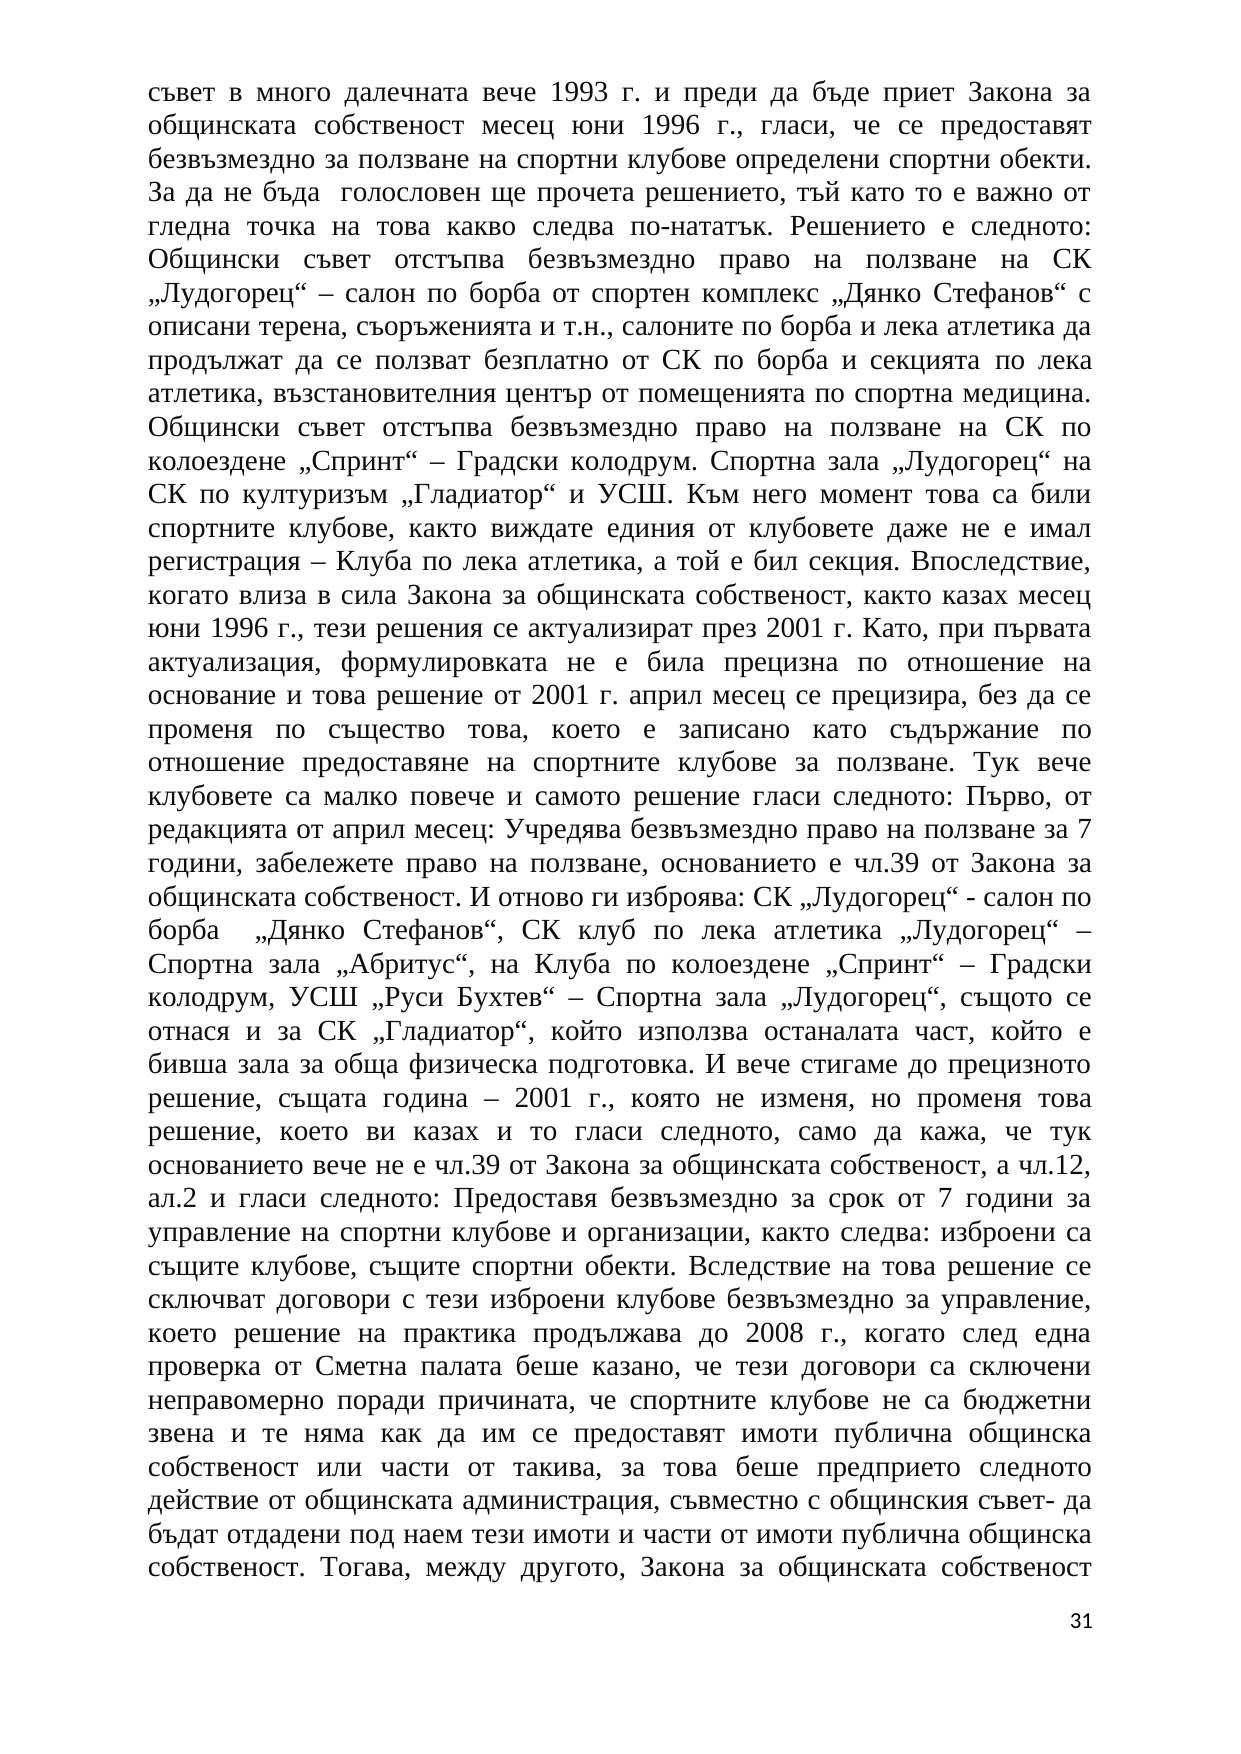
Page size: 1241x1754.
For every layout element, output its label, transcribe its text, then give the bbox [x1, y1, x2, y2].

text съвет в много далечната вече 1993 г. и преди да бъде приет Закона за общинската собственост месец юни 1996 г., гласи, че се предоставят безвъзмездно за ползване на спортни клубове определени спортни обекти. За да не бъда голословен ще прочета решението, тъй като то е важно от гледна точка на това какво следва по-нататък. Решението е следното: Общински съвет отстъпва безвъзмездно право на ползване на СК „Лудогорец“ – салон по борба от спортен комплекс „Дянко Стефанов“ с описани терена, съоръженията и т.н., салоните по борба и лека атлетика да продължат да се ползват безплатно от СК по борба и секцията по лека атлетика, възстановителния център от помещенията по спортна медицина. Общински съвет отстъпва безвъзмездно право на ползване на СК по колоездене „Спринт“ – Градски колодрум. Спортна зала „Лудогорец“ на СК по културизъм „Гладиатор“ и УСШ. Към него момент това са били спортните клубове, както виждате единия от клубовете даже не е имал регистрация – Клуба по лека атлетика, а той е бил секция. Впоследствие, когато влиза в сила Закона за общинската собственост, както казах месец юни 1996 г., тези решения се актуализират през 2001 г. Като, при първата актуализация, формулировката не е била прецизна по отношение на основание и това решение от 2001 г. април месец се прецизира, без да се променя по същество това, което е записано като съдържание по отношение предоставяне на спортните клубове за ползване. Тук вече клубовете са малко повече и самото решение гласи следното: Първо, от редакцията от април месец: Учредява безвъзмездно право на ползване за 7 години, забележете право на ползване, основанието е чл.39 от Закона за общинската собственост. И отново ги изброява: СК „Лудогорец“ - салон по борба „Дянко Стефанов“, СК клуб по лека атлетика „Лудогорец“ – Спортна зала „Абритус“, на Клуба по колоездене „Спринт“ – Градски колодрум, УСШ „Руси Бухтев“ – Спортна зала „Лудогорец“, същото се отнася и за СК „Гладиатор“, който използва останалата част, който е бивша зала за обща физическа подготовка. И вече стигаме до прецизното решение, същата година – 2001 г., която не изменя, но променя това решение, което ви казах и то гласи следното, само да кажа, че тук основанието вече не е чл.39 от Закона за общинската собственост, а чл.12, ал.2 и гласи следното: Предоставя безвъзмездно за срок от 7 години за управление на спортни клубове и организации, както следва: изброени са същите клубове, същите спортни обекти. Вследствие на това решение се сключват договори с тези изброени клубове безвъзмездно за управление, което решение на практика продължава до 2008 г., когато след една проверка от Сметна палата беше казано, че тези договори са сключени неправомерно поради причината, че спортните клубове не са бюджетни звена и те няма как да им се предоставят имоти публична общинска собственост или части от такива, за това беше предприето следното действие от общинската администрация, съвместно с общинския съвет- да бъдат отдадени под наем тези имоти и части от имоти публична общинска собственост. Тогава, между другото, Закона за общинската собственост [148, 74, 1093, 1583]
